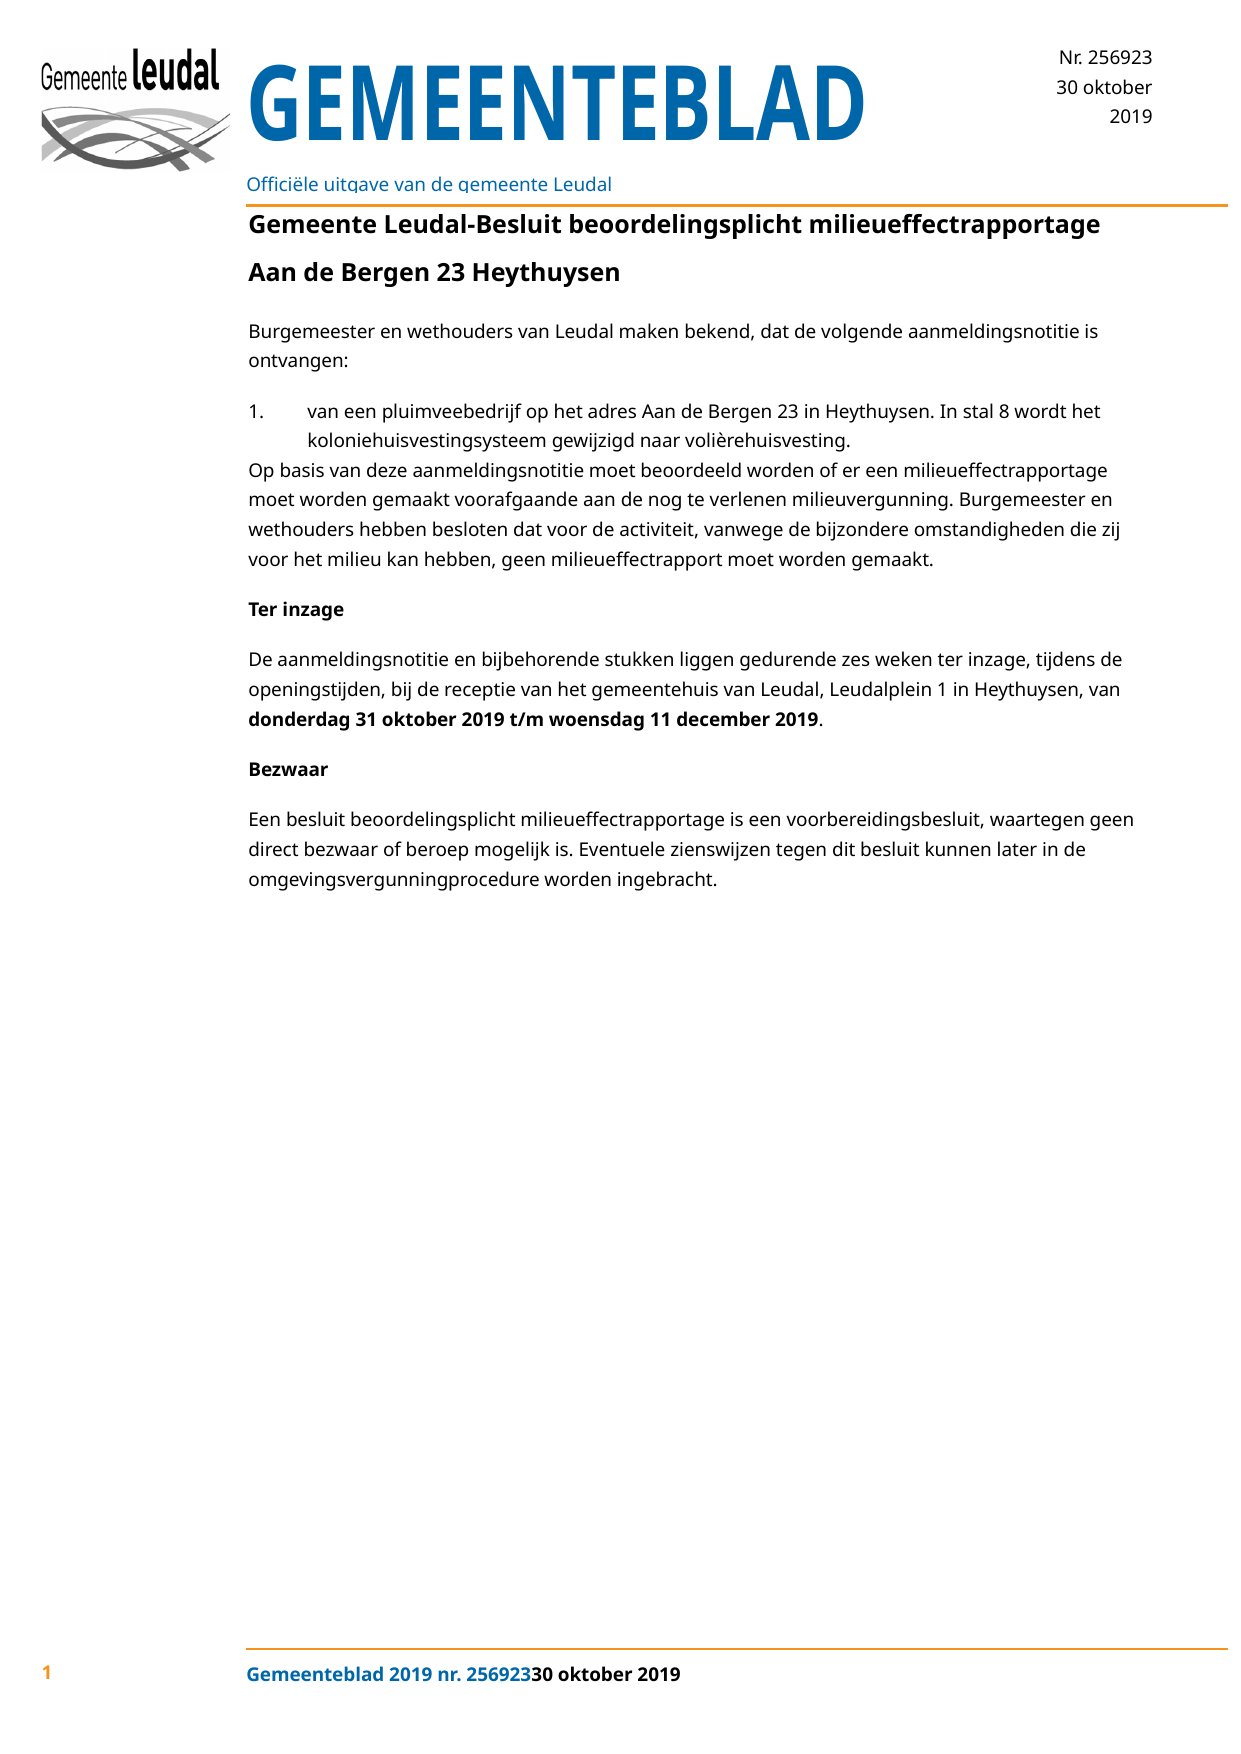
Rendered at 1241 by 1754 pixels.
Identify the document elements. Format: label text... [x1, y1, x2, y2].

text Een besluit beoordelingsplicht milieueffectrapportage is een voorbereidingsbesluit, waartegen geen direct bezwaar of beroep mogelijk is. Eventuele zienswijzen tegen dit besluit kunnen later in de omgevingsvergunningprocedure worden ingebracht. [248, 807, 1152, 892]
text De aanmeldingsnotitie en bijbehorende stukken liggen gedurende zes weken ter inzage, tijdens de openingstijden, bij de receptie van het gemeentehuis van Leudal, Leudalplein 1 in Heythuysen, van donderdag 31 oktober 2019 t/m woensdag 11 december 2019. [248, 647, 1152, 732]
picture [41, 47, 231, 172]
text Bezwaar [248, 756, 1152, 782]
text Ter inzage [248, 596, 1152, 622]
text Burgemeester en wethouders van Leudal maken bekend, dat de volgende aanmeldingsnotitie is ontvangen: [248, 318, 1152, 373]
text Op basis van deze aanmeldingsnotitie moet beoordeeld worden of er een milieueffectrapportage moet worden gemaakt voorafgaande aan de nog te verlenen milieuvergunning. Burgemeester en wethouders hebben besloten dat voor de activiteit, vanwege de bijzondere omstandigheden die zij voor het milieu kan hebben, geen milieueffectrapport moet worden gemaakt. [248, 457, 1152, 572]
text Gemeente Leudal-Besluit beoordelingsplicht milieueffectrapportage Aan de Bergen 23 Heythuysen [248, 207, 1152, 288]
list van een pluimveebedrijf op het adres Aan de Bergen 23 in Heythuysen. In stal 8 wordt het koloniehuisvestingsysteem gewijzigd naar volièrehuisvesting. [248, 398, 1152, 453]
